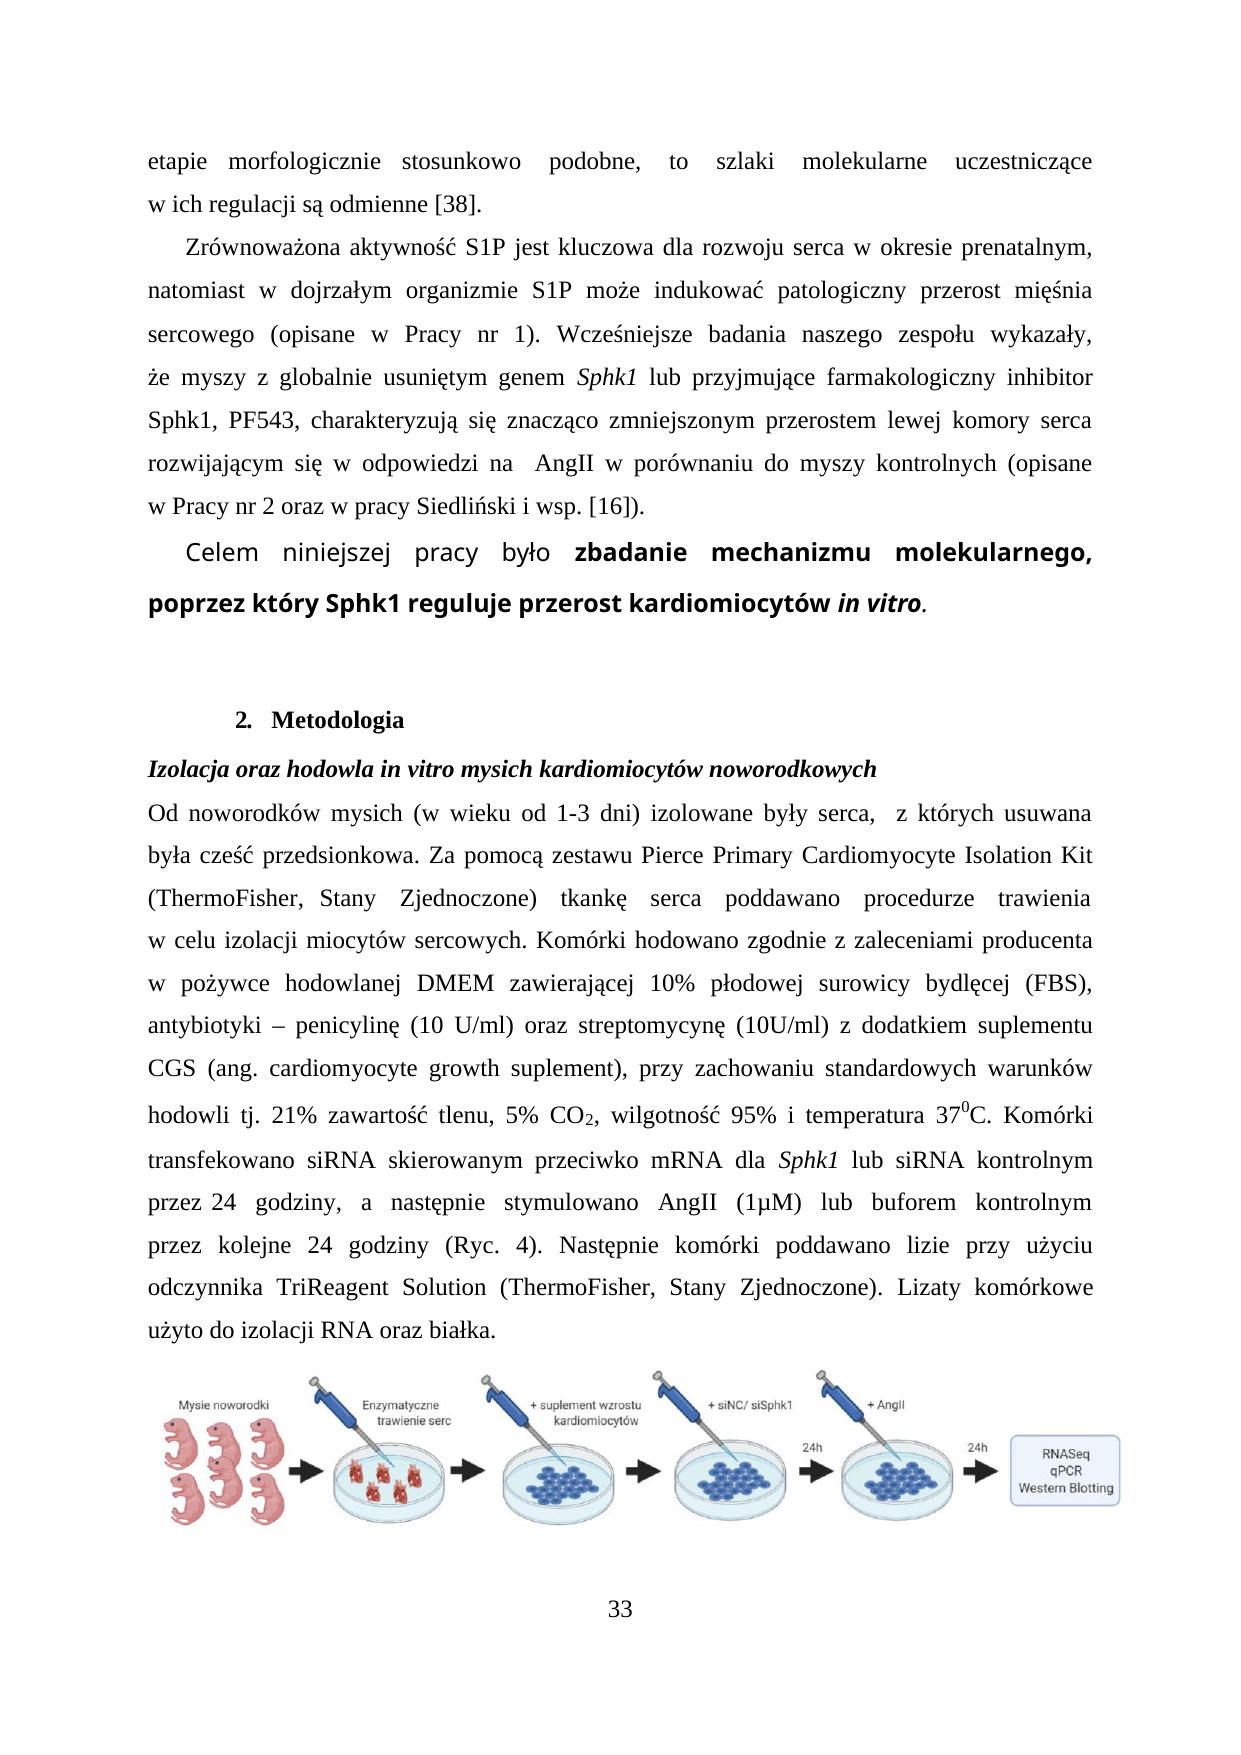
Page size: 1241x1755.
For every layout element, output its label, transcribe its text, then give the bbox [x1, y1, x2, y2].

text Zrównoważona aktywność S1P jest kluczowa dla rozwoju serca w okresie prenatalnym, natomiast w dojrzałym organizmie S1P może indukować patologiczny przerost mięśnia sercowego (opisane w Pracy nr 1). Wcześniejsze badania naszego zespołu wykazały, że myszy z globalnie usuniętym genem Sphk1 lub przyjmujące farmakologiczny inhibitor Sphk1, PF543, charakteryzują się znacząco zmniejszonym przerostem lewej komory serca rozwijającym się w odpowiedzi na AngII w porównaniu do myszy kontrolnych (opisane w Pracy nr 2 oraz w pracy Siedliński i wsp. [16]). [148, 232, 1093, 520]
text etapie morfologicznie stosunkowo podobne, to szlaki molekularne uczestniczące w ich regulacji są odmienne [38]. [148, 146, 1093, 218]
subtitle Metodologia [235, 705, 1145, 734]
subtitle Izolacja oraz hodowla in vitro mysich kardiomiocytów noworodkowych [148, 754, 1145, 783]
text Od noworodków mysich (w wieku od 1-3 dni) izolowane były serca, z których usuwana była cześć przedsionkowa. Za pomocą zestawu Pierce Primary Cardiomyocyte Isolation Kit (ThermoFisher, Stany Zjednoczone) tkankę serca poddawano procedurze trawienia w celu izolacji miocytów sercowych. Komórki hodowano zgodnie z zaleceniami producenta w pożywce hodowlanej DMEM zawierającej 10% płodowej surowicy bydlęcej (FBS), antybiotyki – penicylinę (10 U/ml) oraz streptomycynę (10U/ml) z dodatkiem suplementu CGS (ang. cardiomyocyte growth suplement), przy zachowaniu standardowych warunków hodowli tj. 21% zawartość tlenu, 5% CO2, wilgotność 95% i temperatura 370C. Komórki transfekowano siRNA skierowanym przeciwko mRNA dla Sphk1 lub siRNA kontrolnym przez 24 godziny, a następnie stymulowano AngII (1µM) lub buforem kontrolnym przez kolejne 24 godziny (Ryc. 4). Następnie komórki poddawano lizie przy użyciu odczynnika TriReagent Solution (ThermoFisher, Stany Zjednoczone). Lizaty komórkowe użyto do izolacji RNA oraz białka. [148, 798, 1093, 1343]
text Celem niniejszej pracy było zbadanie mechanizmu molekularnego, poprzez który Sphk1 reguluje przerost kardiomiocytów in vitro. [148, 535, 1093, 620]
